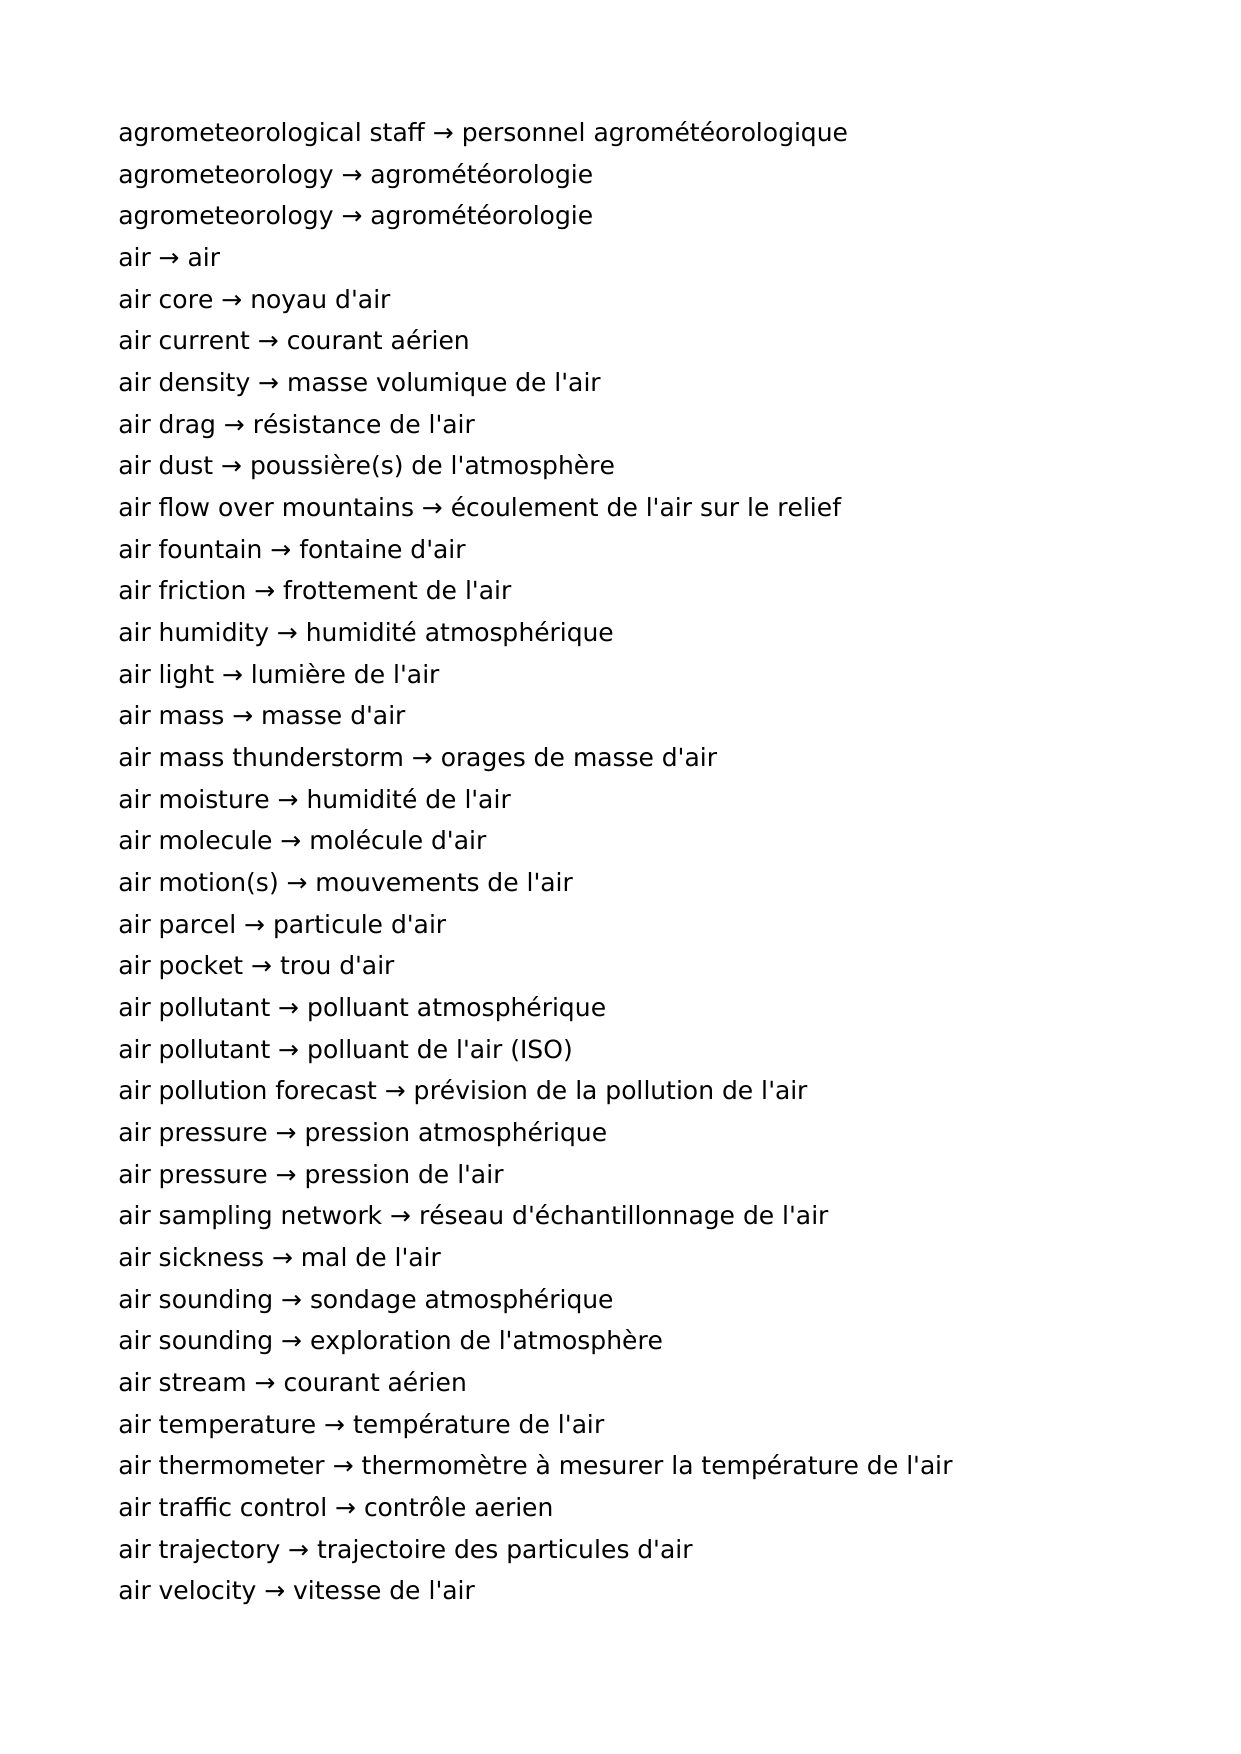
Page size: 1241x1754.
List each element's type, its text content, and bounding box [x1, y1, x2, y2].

text air friction → frottement de l'air [118, 576, 1122, 606]
text air molecule → molécule d'air [118, 826, 1122, 856]
text air fountain → fontaine d'air [118, 535, 1122, 564]
text air dust → poussière(s) de l'atmosphère [118, 451, 1122, 481]
text air thermometer → thermomètre à mesurer la température de l'air [118, 1451, 1122, 1481]
text air flow over mountains → écoulement de l'air sur le relief [118, 493, 1122, 522]
text air pressure → pression atmosphérique [118, 1118, 1122, 1147]
text air light → lumière de l'air [118, 660, 1122, 689]
text agrometeorological staff → personnel agrométéorologique [118, 118, 1122, 147]
text air motion(s) → mouvements de l'air [118, 868, 1122, 897]
text air humidity → humidité atmosphérique [118, 618, 1122, 647]
text air pollutant → polluant de l'air (ISO) [118, 1035, 1122, 1064]
text air drag → résistance de l'air [118, 410, 1122, 439]
text air pressure → pression de l'air [118, 1160, 1122, 1189]
text air mass thunderstorm → orages de masse d'air [118, 743, 1122, 772]
text air core → noyau d'air [118, 285, 1122, 314]
text agrometeorology → agrométéorologie [118, 160, 1122, 189]
text air current → courant aérien [118, 326, 1122, 356]
text air pollutant → polluant atmosphérique [118, 993, 1122, 1022]
text air parcel → particule d'air [118, 910, 1122, 939]
text air mass → masse d'air [118, 701, 1122, 731]
text air trajectory → trajectoire des particules d'air [118, 1535, 1122, 1564]
text air moisture → humidité de l'air [118, 785, 1122, 814]
text air sampling network → réseau d'échantillonnage de l'air [118, 1201, 1122, 1231]
text air stream → courant aérien [118, 1368, 1122, 1397]
text air sickness → mal de l'air [118, 1243, 1122, 1272]
text air pocket → trou d'air [118, 951, 1122, 981]
text air → air [118, 243, 1122, 272]
text air velocity → vitesse de l'air [118, 1576, 1122, 1606]
text air pollution forecast → prévision de la pollution de l'air [118, 1076, 1122, 1106]
text air traffic control → contrôle aerien [118, 1493, 1122, 1522]
text air density → masse volumique de l'air [118, 368, 1122, 397]
text air temperature → température de l'air [118, 1410, 1122, 1439]
text air sounding → exploration de l'atmosphère [118, 1326, 1122, 1356]
text agrometeorology → agrométéorologie [118, 201, 1122, 231]
text air sounding → sondage atmosphérique [118, 1285, 1122, 1314]
